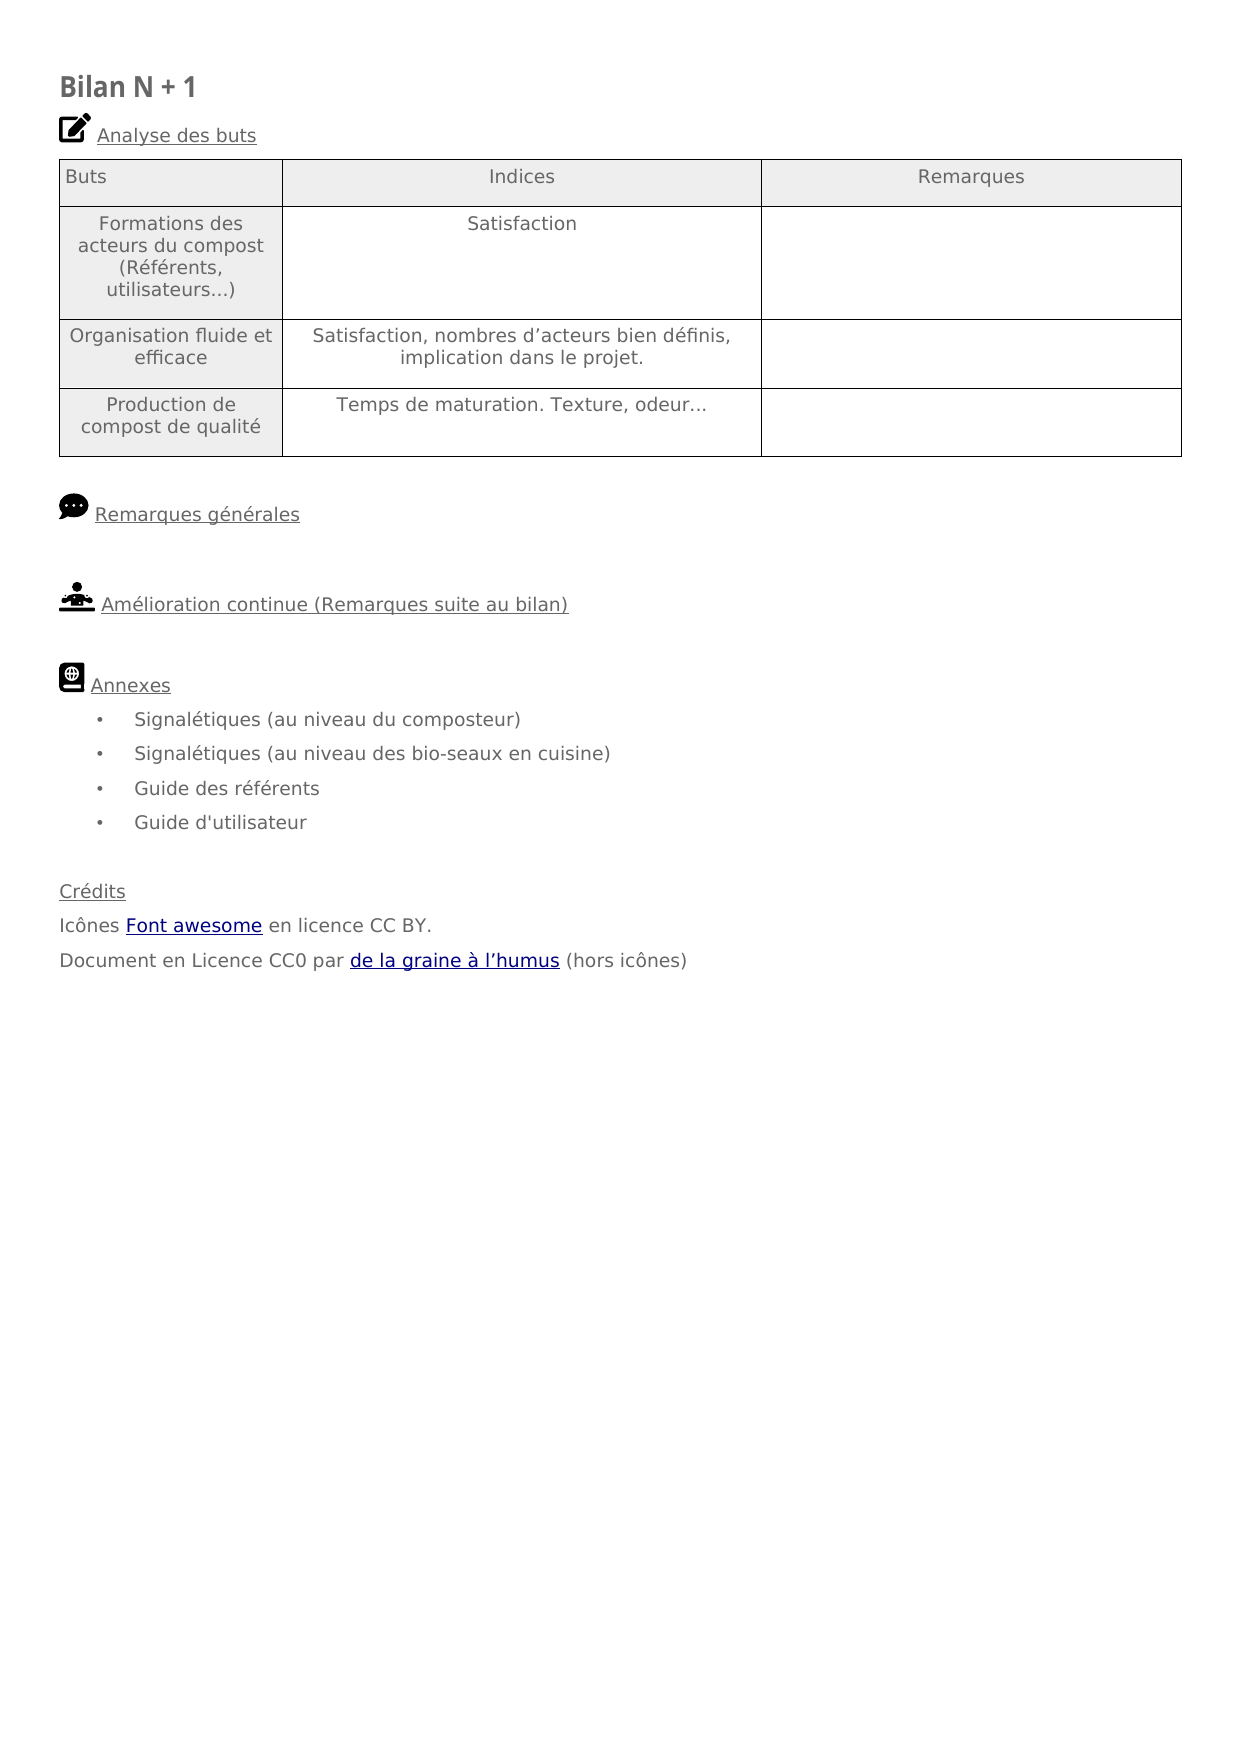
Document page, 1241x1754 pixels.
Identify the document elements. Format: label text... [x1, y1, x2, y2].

table_header Indices [283, 160, 761, 206]
table_cell Satisfaction [283, 207, 761, 319]
table_cell [762, 320, 1181, 387]
table_cell Formations des acteurs du compost (Référents, utilisateurs...) [60, 207, 282, 319]
subtitle Bilan N + 1 [59, 71, 1181, 104]
list Guide des référents [97, 778, 1181, 800]
table_header Buts [60, 160, 282, 206]
text Document en Licence CC0 par de la graine à l’humus (hors icônes) [59, 950, 1181, 972]
table_cell Satisfaction, nombres d’acteurs bien définis, implication dans le projet. [283, 320, 761, 387]
table_header Remarques [762, 160, 1181, 206]
table_cell [762, 207, 1181, 319]
text Remarques générales [59, 492, 1181, 526]
table_cell [762, 389, 1181, 456]
table_cell Organisation fluide et efficace [60, 320, 282, 387]
list Guide d'utilisateur [97, 812, 1181, 834]
list Signalétiques (au niveau des bio-seaux en cuisine) [97, 743, 1181, 765]
text Annexes [59, 663, 1181, 697]
list Signalétiques (au niveau du composteur) [97, 709, 1181, 731]
text Icônes Font awesome en licence CC BY. [59, 915, 1181, 937]
table_cell Production de compost de qualité [60, 389, 282, 456]
text Amélioration continue (Remarques suite au bilan) [59, 582, 1181, 616]
text Crédits [59, 881, 1181, 903]
text Analyse des buts [59, 113, 1181, 147]
table_cell Temps de maturation. Texture, odeur... [283, 389, 761, 456]
